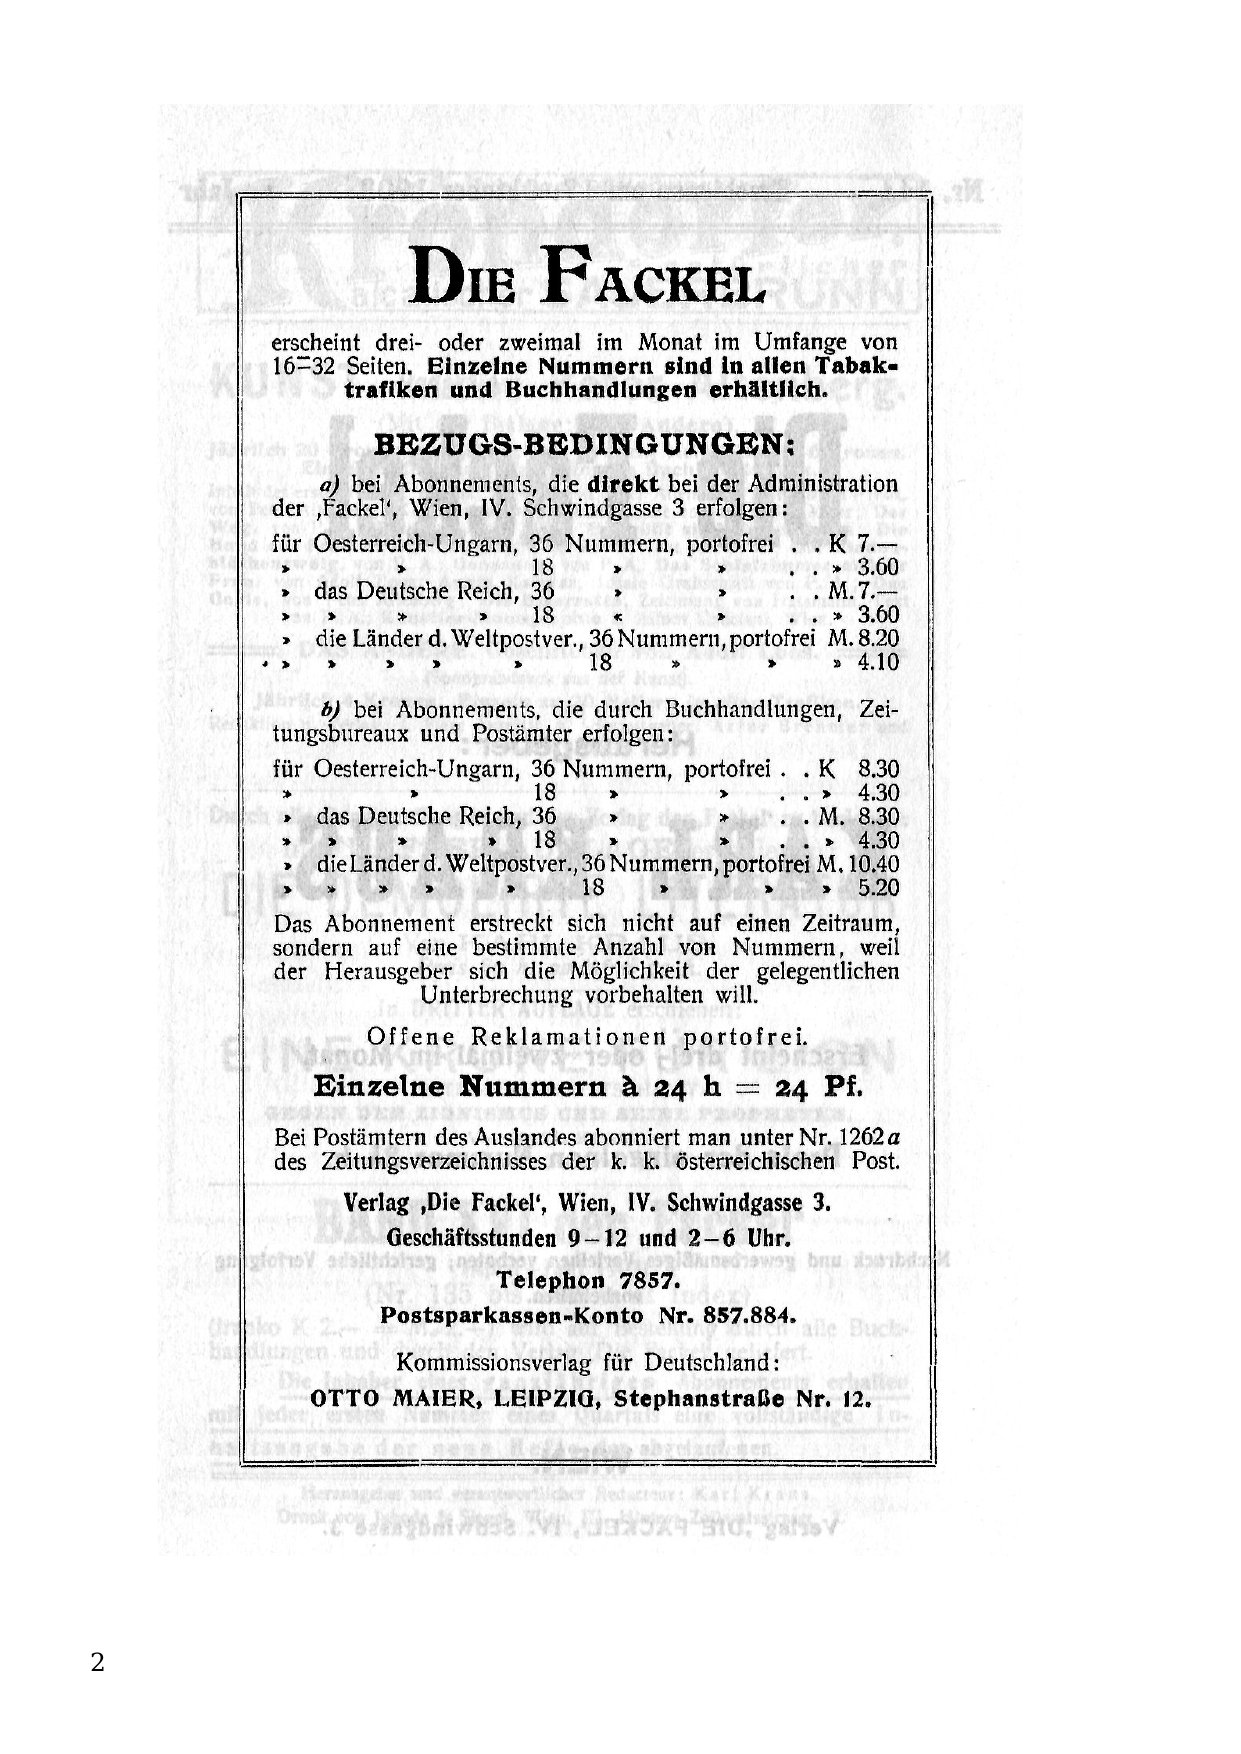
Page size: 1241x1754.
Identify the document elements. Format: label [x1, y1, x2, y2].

picture [157, 104, 1023, 1556]
